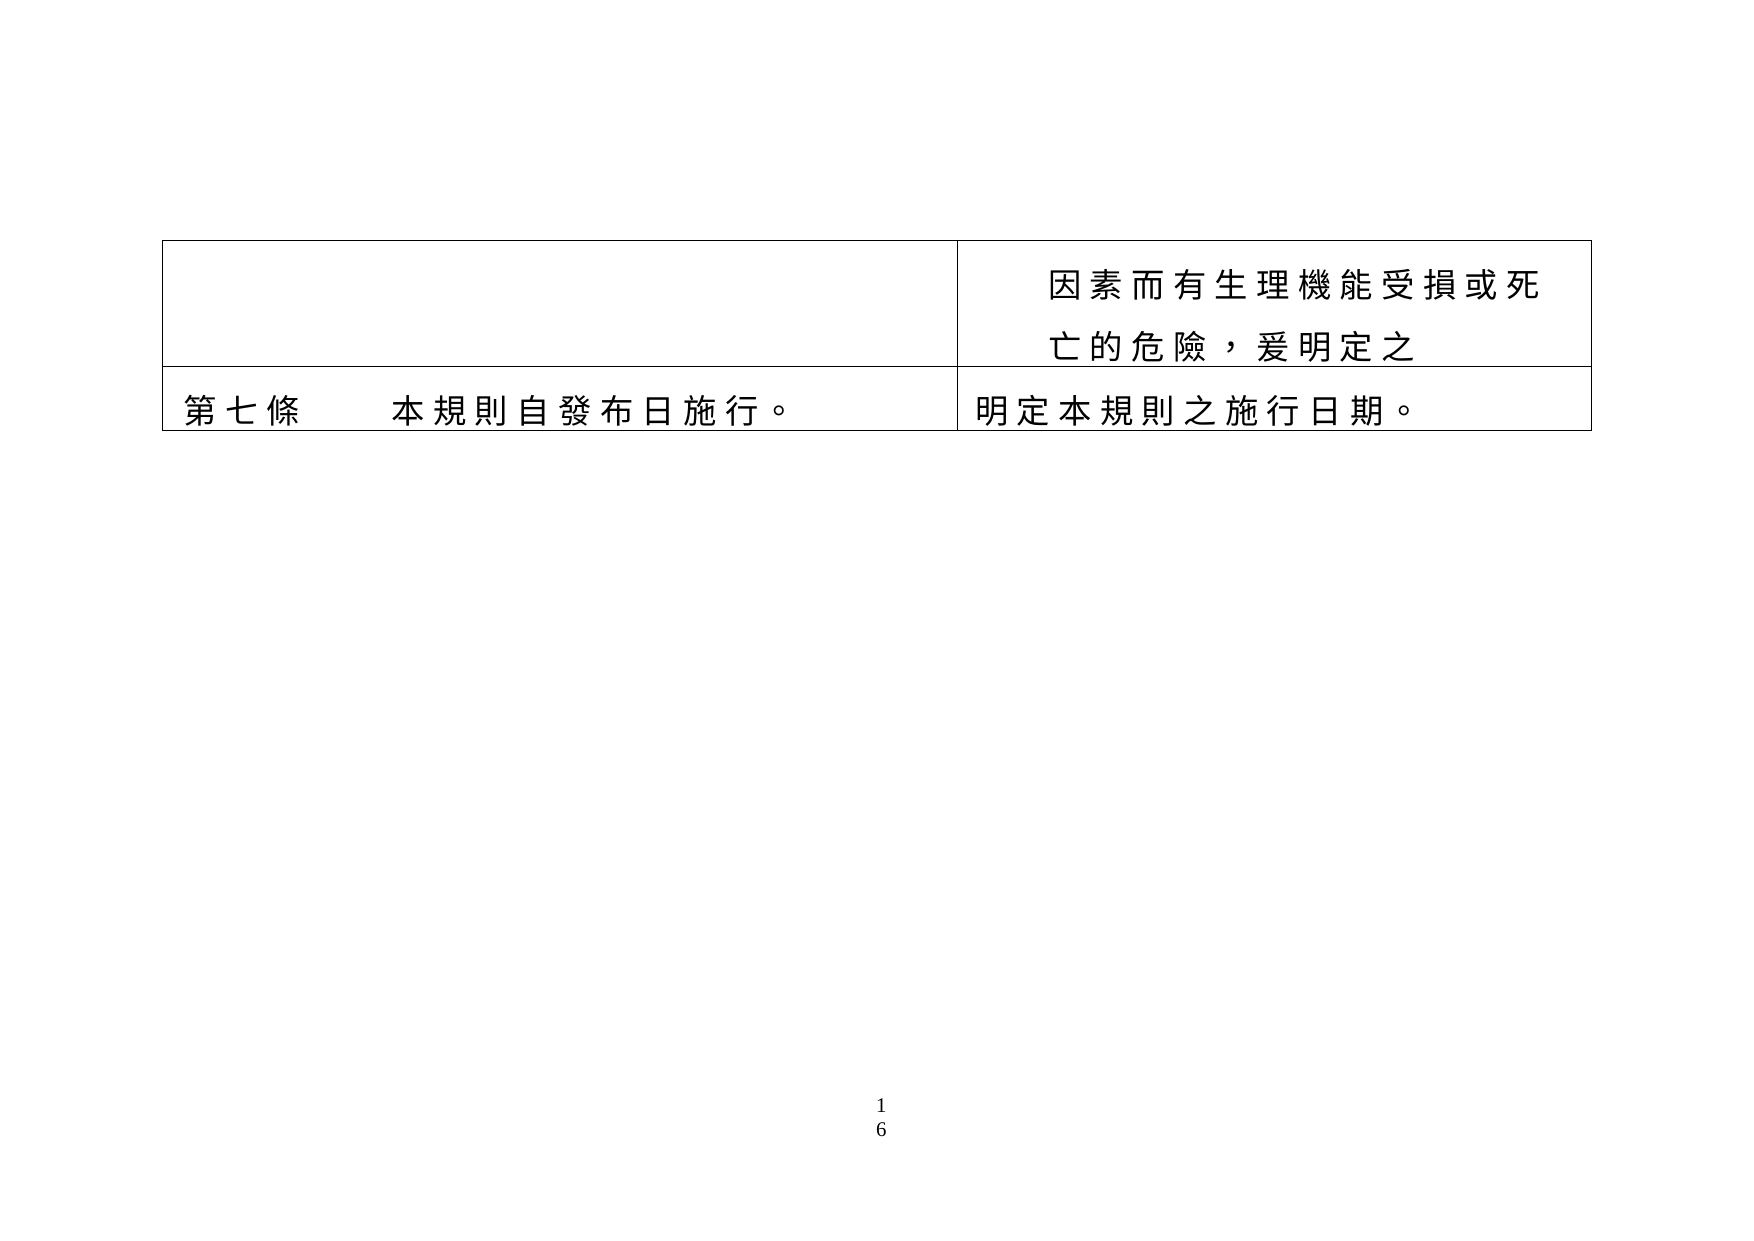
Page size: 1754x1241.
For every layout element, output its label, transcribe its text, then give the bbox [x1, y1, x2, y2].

table_cell 明定本規則之施行日期。 [958, 367, 1591, 429]
table_cell 因素而有生理機能受損或死亡的危險，爰明定之 [958, 241, 1591, 366]
table_cell [163, 241, 957, 366]
table_cell 第七條 本規則自發布日施行。 [163, 367, 957, 429]
